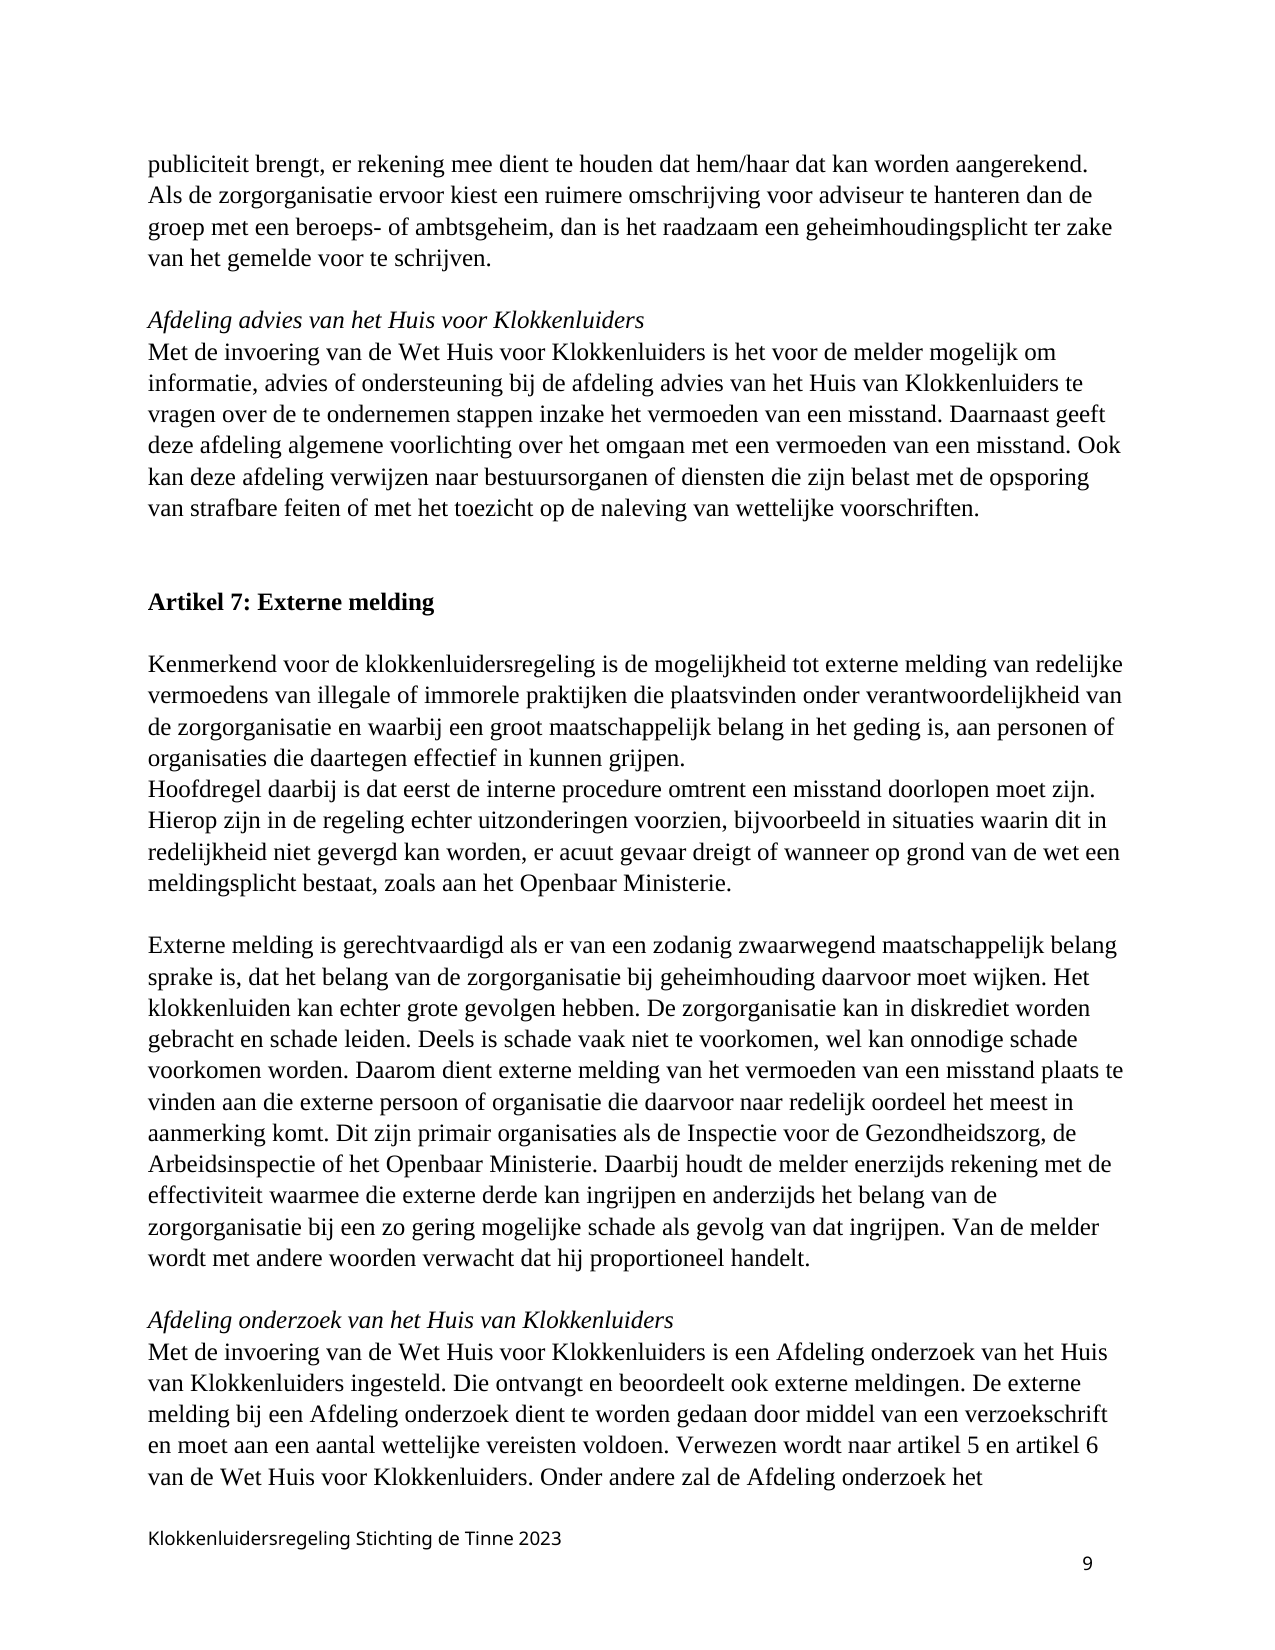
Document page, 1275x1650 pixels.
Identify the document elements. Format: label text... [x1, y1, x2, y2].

text Met de invoering van de Wet Huis voor Klokkenluiders is een Afdeling onderzoek van het Huis van Klokkenluiders ingesteld. Die ontvangt en beoordeelt ook externe meldingen. De externe melding bij een Afdeling onderzoek dient te worden gedaan door middel van een verzoekschrift en moet aan een aantal wettelijke vereisten voldoen. Verwezen wordt naar artikel 5 en artikel 6 van de Wet Huis voor Klokkenluiders. Onder andere zal de Afdeling onderzoek het [148, 1335, 1127, 1491]
text Afdeling advies van het Huis voor Klokkenluiders [148, 304, 1127, 335]
text Artikel 7: Externe melding [148, 585, 1127, 616]
text Met de invoering van de Wet Huis voor Klokkenluiders is het voor de melder mogelijk om informatie, advies of ondersteuning bij de afdeling advies van het Huis van Klokkenluiders te vragen over de te ondernemen stappen inzake het vermoeden van een misstand. Daarnaast geeft deze afdeling algemene voorlichting over het omgaan met een vermoeden van een misstand. Ook kan deze afdeling verwijzen naar bestuursorganen of diensten die zijn belast met de opsporing van strafbare feiten of met het toezicht op de naleving van wettelijke voorschriften. [148, 335, 1127, 523]
text Afdeling onderzoek van het Huis van Klokkenluiders [148, 1304, 1127, 1335]
text Hierop zijn in de regeling echter uitzonderingen voorzien, bijvoorbeeld in situaties waarin dit in redelijkheid niet gevergd kan worden, er acuut gevaar dreigt of wanneer op grond van de wet een meldingsplicht bestaat, zoals aan het Openbaar Ministerie. [148, 804, 1127, 898]
text Externe melding is gerechtvaardigd als er van een zodanig zwaarwegend maatschappelijk belang sprake is, dat het belang van de zorgorganisatie bij geheimhouding daarvoor moet wijken. Het klokkenluiden kan echter grote gevolgen hebben. De zorgorganisatie kan in diskrediet worden gebracht en schade leiden. Deels is schade vaak niet te voorkomen, wel kan onnodige schade voorkomen worden. Daarom dient externe melding van het vermoeden van een misstand plaats te vinden aan die externe persoon of organisatie die daarvoor naar redelijk oordeel het meest in aanmerking komt. Dit zijn primair organisaties als de Inspectie voor de Gezondheidszorg, de Arbeidsinspectie of het Openbaar Ministerie. Daarbij houdt de melder enerzijds rekening met de effectiviteit waarmee die externe derde kan ingrijpen en anderzijds het belang van de zorgorganisatie bij een zo gering mogelijke schade als gevolg van dat ingrijpen. Van de melder wordt met andere woorden verwacht dat hij proportioneel handelt. [148, 929, 1127, 1273]
text Kenmerkend voor de klokkenluidersregeling is de mogelijkheid tot externe melding van redelijke vermoedens van illegale of immorele praktijken die plaatsvinden onder verantwoordelijkheid van de zorgorganisatie en waarbij een groot maatschappelijk belang in het geding is, aan personen of organisaties die daartegen effectief in kunnen grijpen. [148, 648, 1127, 773]
text publiciteit brengt, er rekening mee dient te houden dat hem/haar dat kan worden aangerekend. Als de zorgorganisatie ervoor kiest een ruimere omschrijving voor adviseur te hanteren dan de groep met een beroeps- of ambtsgeheim, dan is het raadzaam een geheimhoudingsplicht ter zake van het gemelde voor te schrijven. [148, 148, 1127, 273]
text Hoofdregel daarbij is dat eerst de interne procedure omtrent een misstand doorlopen moet zijn. [148, 773, 1127, 804]
